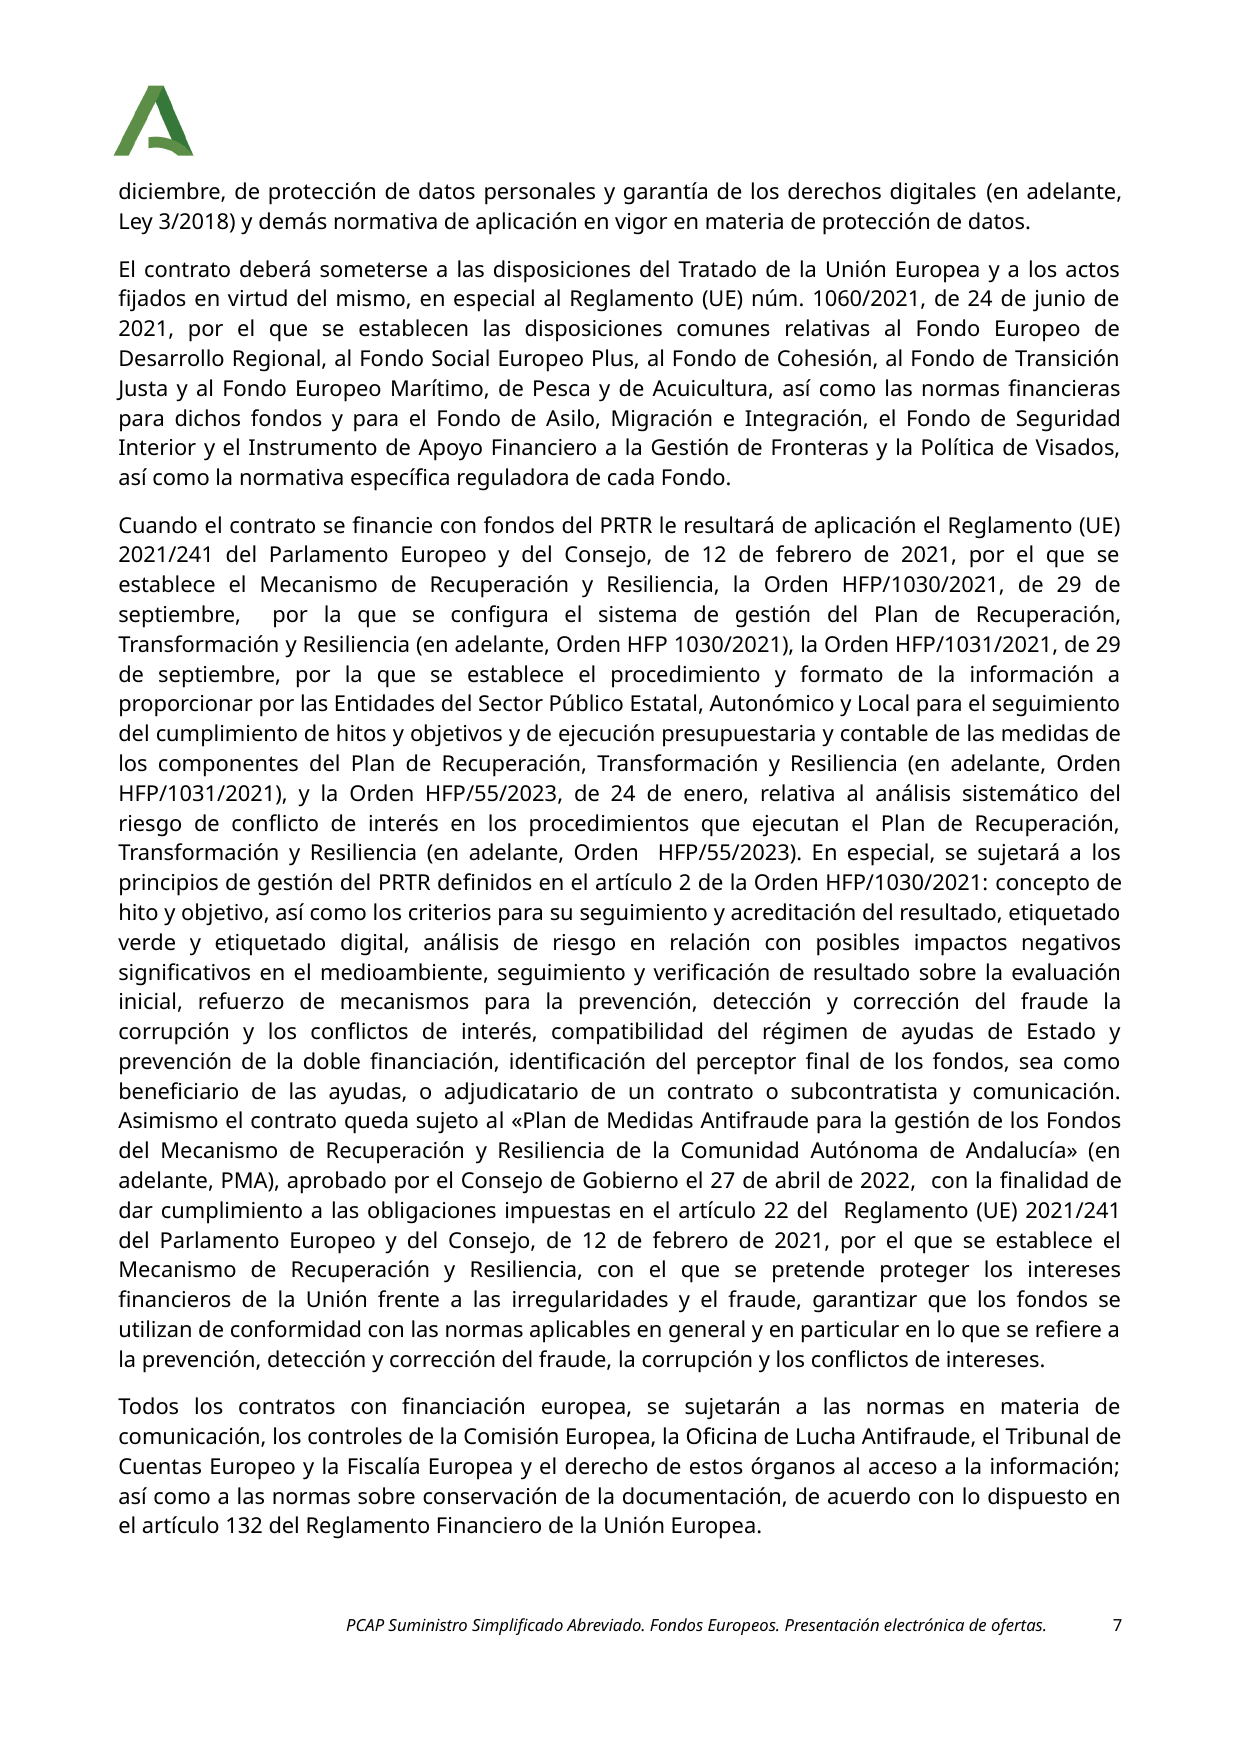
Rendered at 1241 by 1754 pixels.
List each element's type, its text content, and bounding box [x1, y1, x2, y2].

text Cuando el contrato se financie con fondos del PRTR le resultará de aplicación el Reglamento (UE) 2021/241 del Parlamento Europeo y del Consejo, de 12 de febrero de 2021, por el que se establece el Mecanismo de Recuperación y Resiliencia, la Orden HFP/1030/2021, de 29 de septiembre, por la que se configura el sistema de gestión del Plan de Recuperación, Transformación y Resiliencia (en adelante, Orden HFP 1030/2021), la Orden HFP/1031/2021, de 29 de septiembre, por la que se establece el procedimiento y formato de la información a proporcionar por las Entidades del Sector Público Estatal, Autonómico y Local para el seguimiento del cumplimiento de hitos y objetivos y de ejecución presupuestaria y contable de las medidas de los componentes del Plan de Recuperación, Transformación y Resiliencia (en adelante, Orden HFP/1031/2021), y la Orden HFP/55/2023, de 24 de enero, relativa al análisis sistemático del riesgo de conflicto de interés en los procedimientos que ejecutan el Plan de Recuperación, Transformación y Resiliencia (en adelante, Orden HFP/55/2023). En especial, se sujetará a los principios de gestión del PRTR definidos en el artículo 2 de la Orden HFP/1030/2021: concepto de hito y objetivo, así como los criterios para su seguimiento y acreditación del resultado, etiquetado verde y etiquetado digital, análisis de riesgo en relación con posibles impactos negativos significativos en el medioambiente, seguimiento y verificación de resultado sobre la evaluación inicial, refuerzo de mecanismos para la prevención, detección y corrección del fraude la corrupción y los conflictos de interés, compatibilidad del régimen de ayudas de Estado y prevención de la doble financiación, identificación del perceptor final de los fondos, sea como beneficiario de las ayudas, o adjudicatario de un contrato o subcontratista y comunicación. Asimismo el contrato queda sujeto al «Plan de Medidas Antifraude para la gestión de los Fondos del Mecanismo de Recuperación y Resiliencia de la Comunidad Autónoma de Andalucía» (en adelante, PMA), aprobado por el Consejo de Gobierno el 27 de abril de 2022, con la finalidad de dar cumplimiento a las obligaciones impuestas en el artículo 22 del Reglamento (UE) 2021/241 del Parlamento Europeo y del Consejo, de 12 de febrero de 2021, por el que se establece el Mecanismo de Recuperación y Resiliencia, con el que se pretende proteger los intereses financieros de la Unión frente a las irregularidades y el fraude, garantizar que los fondos se utilizan de conformidad con las normas aplicables en general y en particular en lo que se refiere a la prevención, detección y corrección del fraude, la corrupción y los conflictos de intereses. [118, 510, 1122, 1374]
picture [109, 81, 198, 160]
text El contrato deberá someterse a las disposiciones del Tratado de la Unión Europea y a los actos fijados en virtud del mismo, en especial al Reglamento (UE) núm. 1060/2021, de 24 de junio de 2021, por el que se establecen las disposiciones comunes relativas al Fondo Europeo de Desarrollo Regional, al Fondo Social Europeo Plus, al Fondo de Cohesión, al Fondo de Transición Justa y al Fondo Europeo Marítimo, de Pesca y de Acuicultura, así como las normas financieras para dichos fondos y para el Fondo de Asilo, Migración e Integración, el Fondo de Seguridad Interior y el Instrumento de Apoyo Financiero a la Gestión de Fronteras y la Política de Visados, así como la normativa específica reguladora de cada Fondo. [118, 254, 1122, 492]
text Todos los contratos con financiación europea, se sujetarán a las normas en materia de comunicación, los controles de la Comisión Europea, la Oficina de Lucha Antifraude, el Tribunal de Cuentas Europeo y la Fiscalía Europea y el derecho de estos órganos al acceso a la información; así como a las normas sobre conservación de la documentación, de acuerdo con lo dispuesto en el artículo 132 del Reglamento Financiero de la Unión Europea. [118, 1391, 1122, 1540]
text diciembre, de protección de datos personales y garantía de los derechos digitales (en adelante, Ley 3/2018) y demás normativa de aplicación en vigor en materia de protección de datos. [118, 176, 1122, 236]
